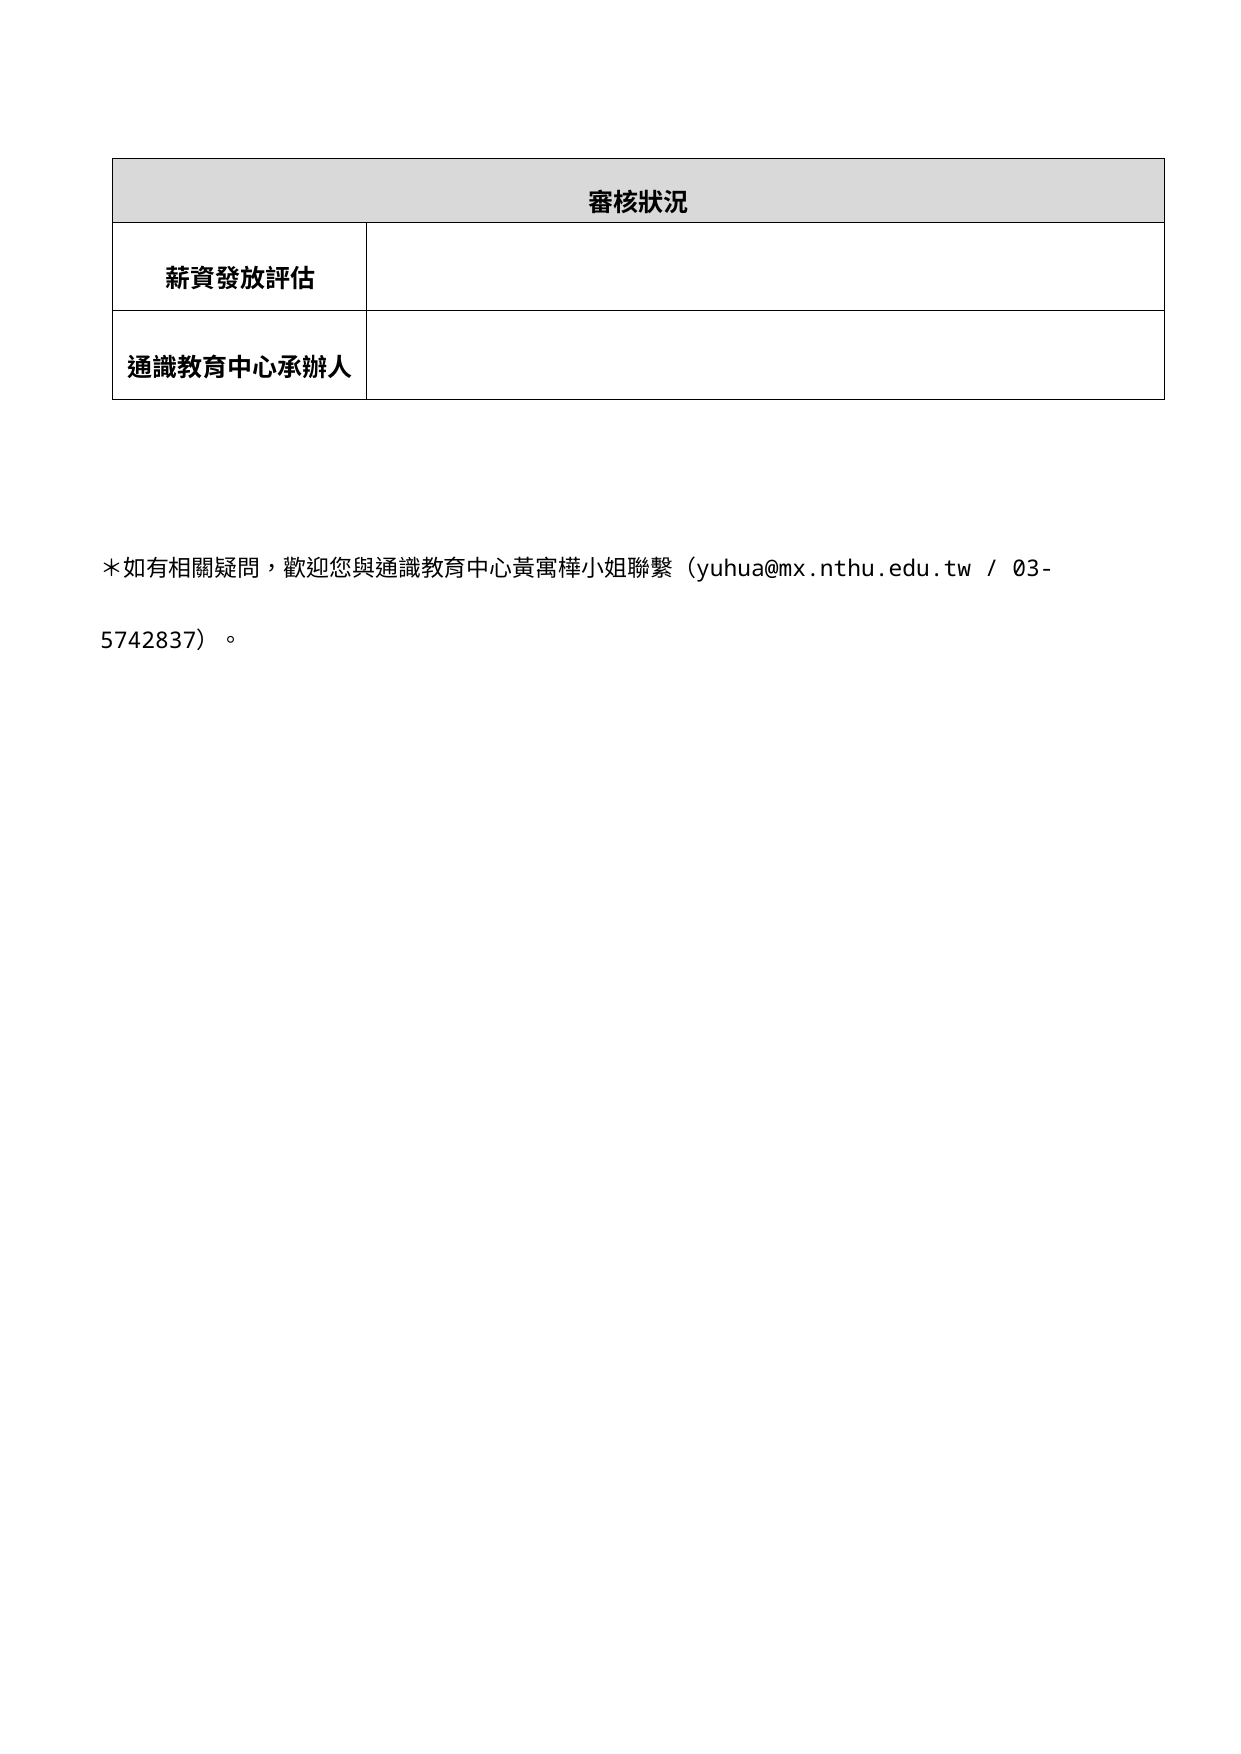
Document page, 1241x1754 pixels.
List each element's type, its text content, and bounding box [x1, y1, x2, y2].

text ＊如有相關疑問，歡迎您與通識教育中心黃寓樺小姐聯繫（yuhua@mx.nthu.edu.tw / 03-5742837）。 [100, 525, 1165, 659]
table_cell [367, 311, 1164, 399]
table_header 審核狀況 [113, 159, 1164, 222]
table_cell 薪資發放評估 [113, 223, 366, 310]
table_cell 通識教育中心承辦人 [113, 311, 366, 399]
table_cell [367, 223, 1164, 310]
